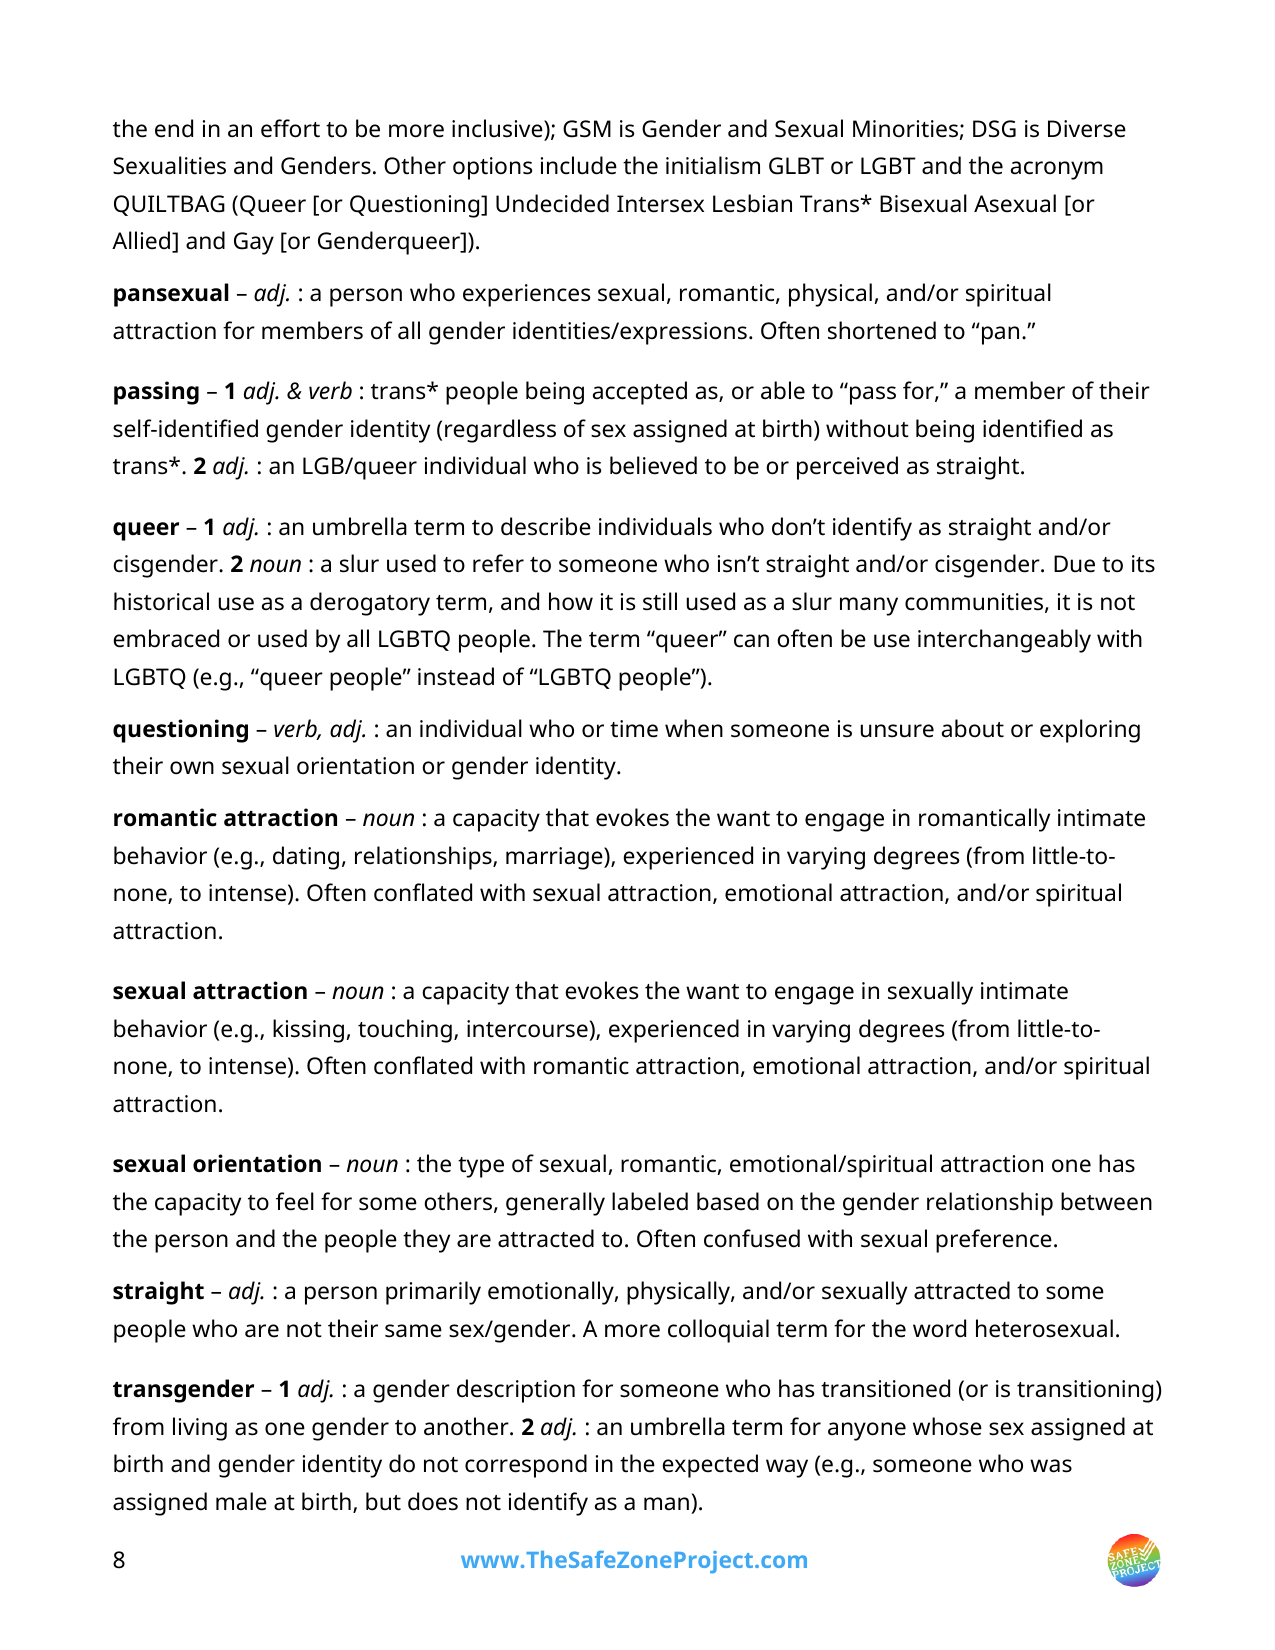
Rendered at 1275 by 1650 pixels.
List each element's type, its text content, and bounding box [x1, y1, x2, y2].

text pansexual – adj. : a person who experiences sexual, romantic, physical, and/or spiritual attraction for members of all gender identities/expressions. Often shortened to “pan.” [112, 277, 1162, 346]
text romantic attraction – noun : a capacity that evokes the want to engage in romantically intimate behavior (e.g., dating, relationships, marriage), experienced in varying degrees (from little-to-none, to intense). Often conflated with sexual attraction, emotional attraction, and/or spiritual attraction. [112, 802, 1162, 946]
text the end in an effort to be more inclusive); GSM is Gender and Sexual Minorities; DSG is Diverse Sexualities and Genders. Other options include the initialism GLBT or LGBT and the acronym QUILTBAG (Queer [or Questioning] Undecided Intersex Lesbian Trans* Bisexual Asexual [or Allied] and Gay [or Genderqueer]). [112, 112, 1162, 256]
text sexual attraction – noun : a capacity that evokes the want to engage in sexually intimate behavior (e.g., kissing, touching, intercourse), experienced in varying degrees (from little-to-none, to intense). Often conflated with romantic attraction, emotional attraction, and/or spiritual attraction. [112, 975, 1162, 1119]
text passing – 1 adj. & verb : trans* people being accepted as, or able to “pass for,” a member of their self-identified gender identity (regardless of sex assigned at birth) without being identified as trans*. 2 adj. : an LGB/queer individual who is believed to be or perceived as straight. [112, 375, 1162, 481]
text straight – adj. : a person primarily emotionally, physically, and/or sexually attracted to some people who are not their same sex/gender. A more colloquial term for the word heterosexual. [112, 1275, 1162, 1344]
picture [1104, 1530, 1163, 1589]
text questioning – verb, adj. : an individual who or time when someone is unsure about or exploring their own sexual orientation or gender identity. [112, 712, 1162, 781]
text queer – 1 adj. : an umbrella term to describe individuals who don’t identify as straight and/or cisgender. 2 noun : a slur used to refer to someone who isn’t straight and/or cisgender. Due to its historical use as a derogatory term, and how it is still used as a slur many communities, it is not embraced or used by all LGBTQ people. The term “queer” can often be use interchangeably with LGBTQ (e.g., “queer people” instead of “LGBTQ people”). [112, 510, 1162, 692]
text sexual orientation – noun : the type of sexual, romantic, emotional/spiritual attraction one has the capacity to feel for some others, generally labeled based on the gender relationship between the person and the people they are attracted to. Often confused with sexual preference. [112, 1148, 1162, 1254]
text transgender – 1 adj. : a gender description for someone who has transitioned (or is transitioning) from living as one gender to another. 2 adj. : an umbrella term for anyone whose sex assigned at birth and gender identity do not correspond in the expected way (e.g., someone who was assigned male at birth, but does not identify as a man). [112, 1373, 1162, 1517]
